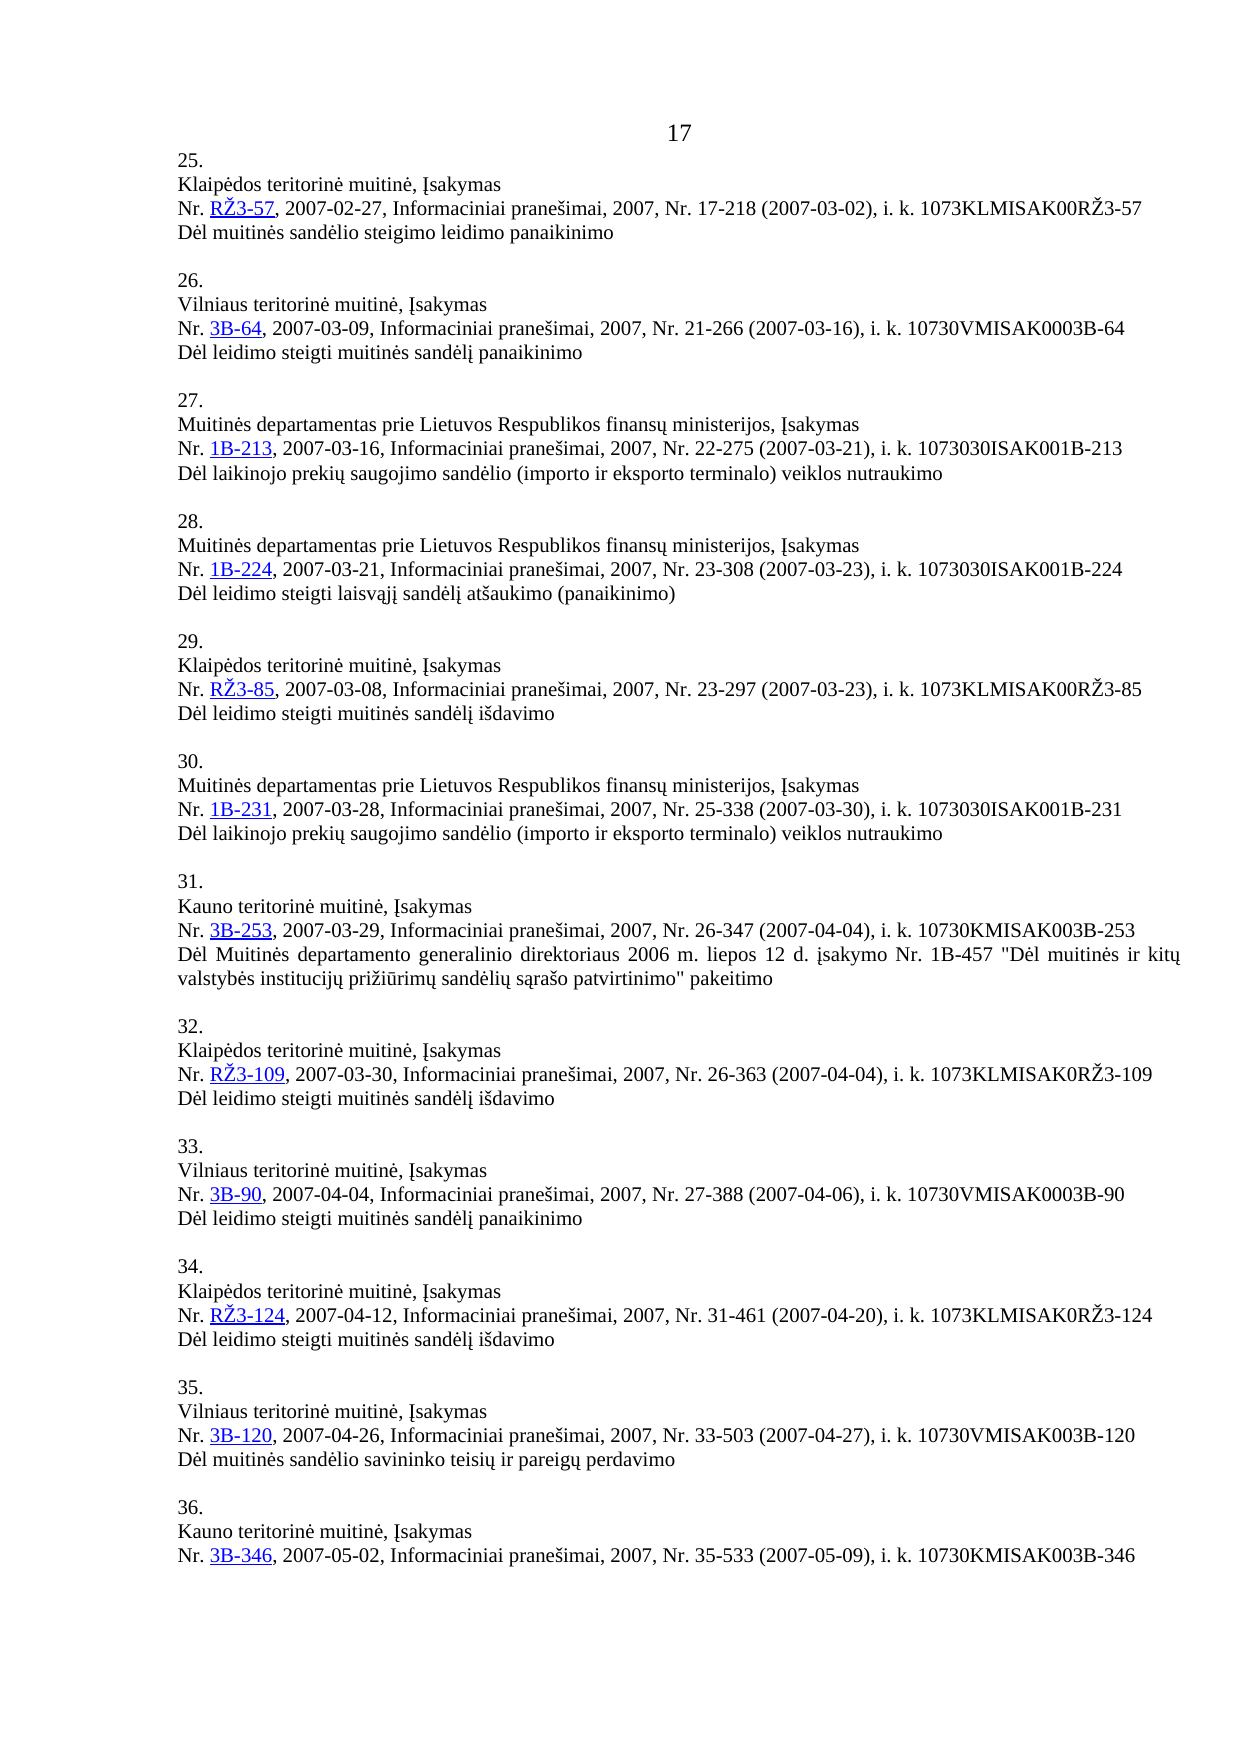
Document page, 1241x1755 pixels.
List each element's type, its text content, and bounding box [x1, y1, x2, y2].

text 33. [177, 1134, 1181, 1158]
text Dėl laikinojo prekių saugojimo sandėlio (importo ir eksporto terminalo) veiklos nutraukimo [177, 821, 1181, 845]
text 26. [177, 268, 1181, 292]
text Nr. RŽ3-57, 2007-02-27, Informaciniai pranešimai, 2007, Nr. 17-218 (2007-03-02), i. k. 1073KLMISAK00RŽ3-57 [177, 196, 1181, 220]
text Muitinės departamentas prie Lietuvos Respublikos finansų ministerijos, Įsakymas [177, 773, 1181, 797]
text Vilniaus teritorinė muitinė, Įsakymas [177, 1158, 1181, 1182]
text Kauno teritorinė muitinė, Įsakymas [177, 1519, 1181, 1543]
text Muitinės departamentas prie Lietuvos Respublikos finansų ministerijos, Įsakymas [177, 412, 1181, 436]
text Nr. 1B-224, 2007-03-21, Informaciniai pranešimai, 2007, Nr. 23-308 (2007-03-23), i. k. 1073030ISAK001B-224 [177, 557, 1181, 581]
text Nr. RŽ3-109, 2007-03-30, Informaciniai pranešimai, 2007, Nr. 26-363 (2007-04-04), i. k. 1073KLMISAK0RŽ3-109 [177, 1062, 1181, 1086]
text Dėl Muitinės departamento generalinio direktoriaus 2006 m. liepos 12 d. įsakymo Nr. 1B-457 "Dėl muitinės ir kitų valstybės institucijų prižiūrimų sandėlių sąrašo patvirtinimo" pakeitimo [177, 942, 1181, 990]
text Kauno teritorinė muitinė, Įsakymas [177, 893, 1181, 918]
text Vilniaus teritorinė muitinė, Įsakymas [177, 1399, 1181, 1423]
text Klaipėdos teritorinė muitinė, Įsakymas [177, 172, 1181, 196]
text Vilniaus teritorinė muitinė, Įsakymas [177, 292, 1181, 316]
text Nr. 3B-346, 2007-05-02, Informaciniai pranešimai, 2007, Nr. 35-533 (2007-05-09), i. k. 10730KMISAK003B-346 [177, 1543, 1181, 1567]
text 29. [177, 629, 1181, 653]
text 35. [177, 1375, 1181, 1399]
text Klaipėdos teritorinė muitinė, Įsakymas [177, 653, 1181, 677]
text Dėl leidimo steigti laisvąjį sandėlį atšaukimo (panaikinimo) [177, 581, 1181, 605]
text Klaipėdos teritorinė muitinė, Įsakymas [177, 1278, 1181, 1303]
text Nr. 3B-64, 2007-03-09, Informaciniai pranešimai, 2007, Nr. 21-266 (2007-03-16), i. k. 10730VMISAK0003B-64 [177, 316, 1181, 340]
text 32. [177, 1014, 1181, 1038]
text Dėl leidimo steigti muitinės sandėlį išdavimo [177, 1086, 1181, 1110]
text Dėl leidimo steigti muitinės sandėlį panaikinimo [177, 1206, 1181, 1230]
text Dėl muitinės sandėlio steigimo leidimo panaikinimo [177, 220, 1181, 244]
text Dėl leidimo steigti muitinės sandėlį panaikinimo [177, 340, 1181, 364]
text 34. [177, 1254, 1181, 1278]
text Muitinės departamentas prie Lietuvos Respublikos finansų ministerijos, Įsakymas [177, 533, 1181, 557]
text Nr. RŽ3-85, 2007-03-08, Informaciniai pranešimai, 2007, Nr. 23-297 (2007-03-23), i. k. 1073KLMISAK00RŽ3-85 [177, 677, 1181, 701]
text 28. [177, 508, 1181, 533]
text 31. [177, 869, 1181, 893]
text 27. [177, 388, 1181, 412]
text 25. [177, 148, 1181, 172]
text 30. [177, 749, 1181, 773]
text Nr. 1B-231, 2007-03-28, Informaciniai pranešimai, 2007, Nr. 25-338 (2007-03-30), i. k. 1073030ISAK001B-231 [177, 797, 1181, 821]
text Nr. 3B-253, 2007-03-29, Informaciniai pranešimai, 2007, Nr. 26-347 (2007-04-04), i. k. 10730KMISAK003B-253 [177, 918, 1181, 942]
text Nr. 1B-213, 2007-03-16, Informaciniai pranešimai, 2007, Nr. 22-275 (2007-03-21), i. k. 1073030ISAK001B-213 [177, 436, 1181, 460]
text 36. [177, 1495, 1181, 1519]
text Nr. RŽ3-124, 2007-04-12, Informaciniai pranešimai, 2007, Nr. 31-461 (2007-04-20), i. k. 1073KLMISAK0RŽ3-124 [177, 1303, 1181, 1327]
text Nr. 3B-90, 2007-04-04, Informaciniai pranešimai, 2007, Nr. 27-388 (2007-04-06), i. k. 10730VMISAK0003B-90 [177, 1182, 1181, 1206]
text Dėl laikinojo prekių saugojimo sandėlio (importo ir eksporto terminalo) veiklos nutraukimo [177, 460, 1181, 484]
text Nr. 3B-120, 2007-04-26, Informaciniai pranešimai, 2007, Nr. 33-503 (2007-04-27), i. k. 10730VMISAK003B-120 [177, 1423, 1181, 1447]
text Klaipėdos teritorinė muitinė, Įsakymas [177, 1038, 1181, 1062]
text Dėl leidimo steigti muitinės sandėlį išdavimo [177, 701, 1181, 725]
text Dėl leidimo steigti muitinės sandėlį išdavimo [177, 1327, 1181, 1351]
text Dėl muitinės sandėlio savininko teisių ir pareigų perdavimo [177, 1447, 1181, 1471]
